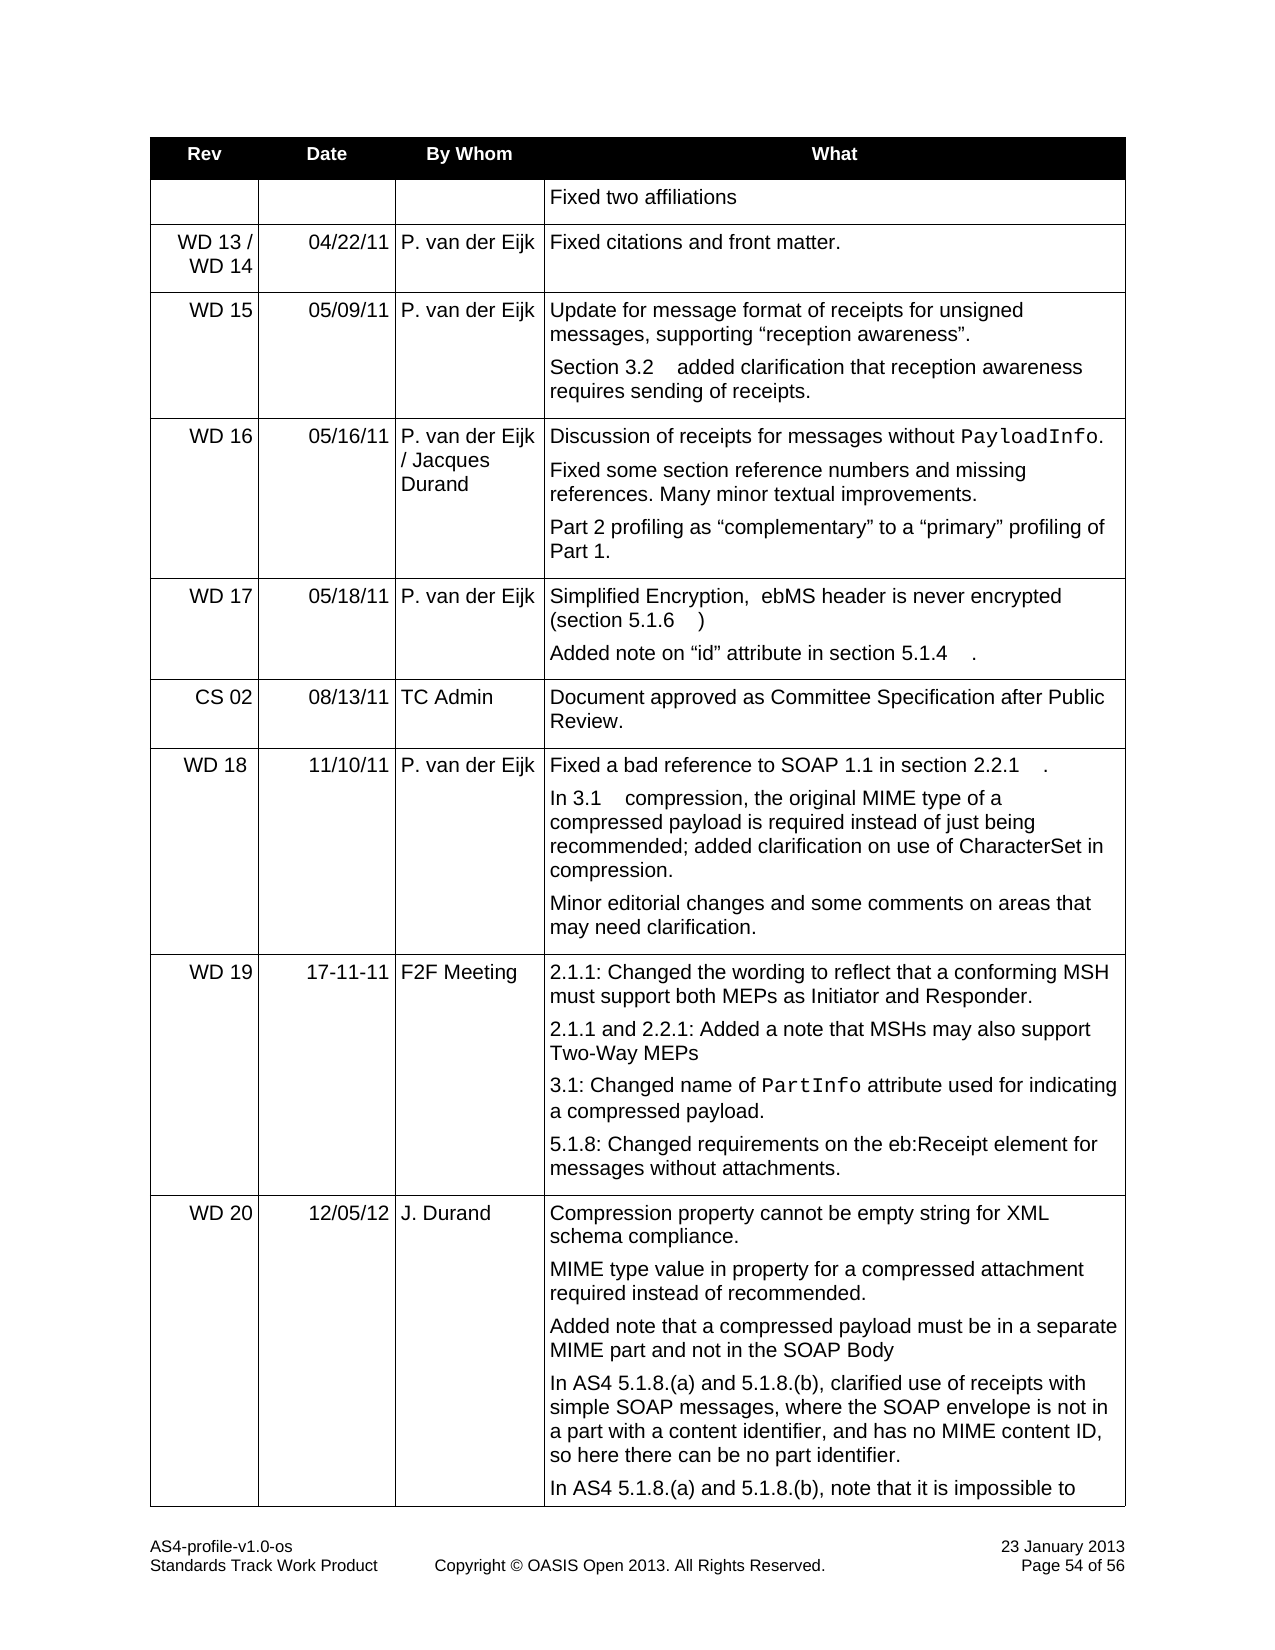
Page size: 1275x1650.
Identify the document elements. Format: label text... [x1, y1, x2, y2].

table_cell Compression property cannot be empty string for XML schema compliance. MIME type value in property for a compressed attachment required instead of recommended. Added note that a compressed payload must be in a separate MIME part and not in the SOAP Body In AS4 5.1.8.(a) and 5.1.8.(b), clarified use of receipts with simple SOAP messages, where the SOAP envelope is not in a part with a content identifier, and has no MIME content ID, so here there can be no part identifier. In AS4 5.1.8.(a) and 5.1.8.(b), note that it is impossible to [545, 1196, 1125, 1506]
table_cell WD 15 [151, 293, 258, 418]
table_cell P. van der Eijk [396, 749, 544, 954]
table_cell Fixed a bad reference to SOAP 1.1 in section 2.2.1 . In 3.1 compression, the original MIME type of a compressed payload is required instead of just being recommended; added clarification on use of CharacterSet in compression. Minor editorial changes and some comments on areas that may need clarification. [545, 749, 1125, 954]
table_cell 12/05/12 [259, 1196, 395, 1506]
table_cell Document approved as Committee Specification after Public Review. [545, 680, 1125, 747]
table_cell [259, 180, 395, 224]
table_cell Fixed two affiliations [545, 180, 1125, 224]
table_cell [151, 180, 258, 224]
table_cell WD 18 [151, 749, 258, 954]
table_cell F2F Meeting [396, 955, 544, 1194]
table_cell [396, 180, 544, 224]
table_cell Fixed citations and front matter. [545, 225, 1125, 292]
table_cell P. van der Eijk / Jacques Durand [396, 419, 544, 578]
table_cell Discussion of receipts for messages without PayloadInfo. Fixed some section reference numbers and missing references. Many minor textual improvements. Part 2 profiling as “complementary” to a “primary” profiling of Part 1. [545, 419, 1125, 578]
table_cell P. van der Eijk [396, 225, 544, 292]
table_header What [545, 138, 1125, 179]
table_header Rev [151, 138, 258, 179]
table_cell 05/09/11 [259, 293, 395, 418]
table_cell WD 16 [151, 419, 258, 578]
table_cell Update for message format of receipts for unsigned messages, supporting “reception awareness”. Section 3.2 added clarification that reception awareness requires sending of receipts. [545, 293, 1125, 418]
table_cell WD 19 [151, 955, 258, 1194]
table_cell 05/18/11 [259, 579, 395, 679]
table_header By Whom [396, 138, 544, 179]
table_header Date [259, 138, 395, 179]
table_cell WD 13 / WD 14 [151, 225, 258, 292]
table_cell 04/22/11 [259, 225, 395, 292]
table_cell 2.1.1: Changed the wording to reflect that a conforming MSH must support both MEPs as Initiator and Responder. 2.1.1 and 2.2.1: Added a note that MSHs may also support Two-Way MEPs 3.1: Changed name of PartInfo attribute used for indicating a compressed payload. 5.1.8: Changed requirements on the eb:Receipt element for messages without attachments. [545, 955, 1125, 1194]
table_cell WD 17 [151, 579, 258, 679]
table_cell WD 20 [151, 1196, 258, 1506]
table_cell 08/13/11 [259, 680, 395, 747]
table_cell P. van der Eijk [396, 293, 544, 418]
table_cell 05/16/11 [259, 419, 395, 578]
table_cell CS 02 [151, 680, 258, 747]
table_cell J. Durand [396, 1196, 544, 1506]
table_cell 11/10/11 [259, 749, 395, 954]
table_cell Simplified Encryption, ebMS header is never encrypted (section 5.1.6 ) Added note on “id” attribute in section 5.1.4 . [545, 579, 1125, 679]
table_cell 17-11-11 [259, 955, 395, 1194]
table_cell P. van der Eijk [396, 579, 544, 679]
table_cell TC Admin [396, 680, 544, 747]
